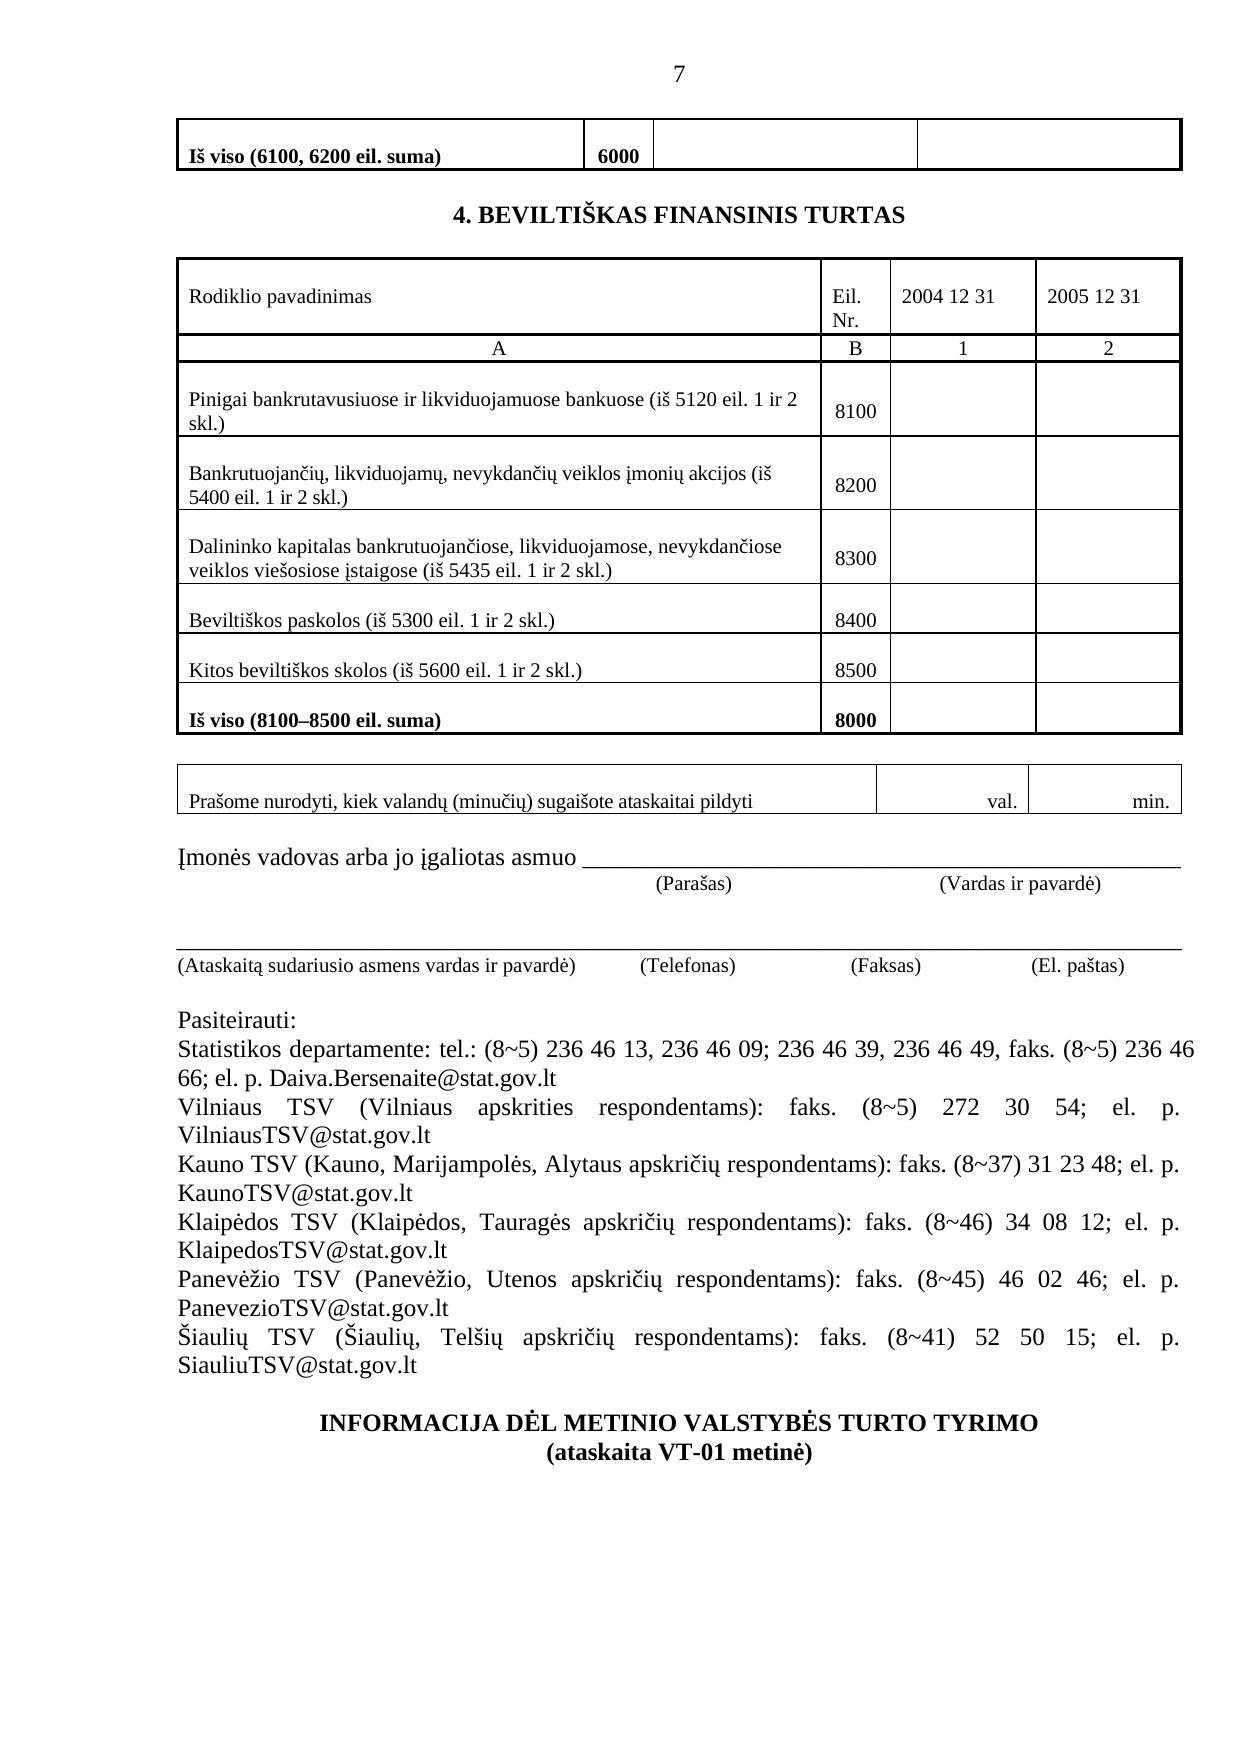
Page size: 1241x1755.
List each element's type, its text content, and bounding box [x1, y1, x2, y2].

table_cell [1037, 584, 1179, 632]
table_cell [654, 120, 917, 168]
table_cell Iš viso (6100, 6200 eil. suma) [179, 120, 583, 168]
text (Ataskaitą sudariusio asmens vardas ir pavardė) (Telefonas) (Faksas) (El. paštas) [177, 953, 1181, 977]
table_header Prašome nurodyti, kiek valandų (minučių) sugaišote ataskaitai pildyti [178, 765, 876, 813]
table_cell 8300 [822, 510, 890, 582]
text Klaipėdos TSV (Klaipėdos, Tauragės apskričių respondentams): faks. (8~46) 34 08 12; el. p. KlaipedosTSV@stat.gov.lt [177, 1207, 1181, 1264]
text (Parašas) (Vardas ir pavardė) [177, 871, 1181, 895]
table_header val. [877, 765, 1028, 813]
table_cell 6000 [585, 120, 653, 168]
table_cell [891, 437, 1035, 509]
text Šiaulių TSV (Šiaulių, Telšių apskričių respondentams): faks. (8~41) 52 50 15; el. p. SiauliuTSV@stat.gov.lt [177, 1322, 1181, 1379]
text Panevėžio TSV (Panevėžio, Utenos apskričių respondentams): faks. (8~45) 46 02 46; el. p. PanevezioTSV@stat.gov.lt [177, 1264, 1181, 1322]
table_cell [1037, 634, 1179, 682]
table_cell Bankrutuojančių, likviduojamų, nevykdančių veiklos įmonių akcijos (iš 5400 eil. 1 ir 2 skl.) [179, 437, 820, 509]
text Įmonės vadovas arba jo įgaliotas asmuo [177, 842, 1181, 871]
table_cell 8100 [822, 363, 890, 435]
table_cell 8000 [822, 683, 890, 732]
table_header Eil. Nr. [822, 260, 890, 332]
table_header Rodiklio pavadinimas [179, 260, 820, 332]
table_header min. [1029, 765, 1181, 813]
table_header 2004 12 31 [891, 260, 1035, 332]
table_cell [891, 683, 1035, 732]
table_cell 8400 [822, 584, 890, 632]
table_cell Iš viso (8100–8500 eil. suma) [179, 683, 820, 732]
text Statistikos departamente: tel.: (8~5) 236 46 13, 236 46 09; 236 46 39, 236 46 49, faks. (8~5) 236 46 66; el. p. Daiva.Bersenaite@stat.gov.lt [177, 1034, 1196, 1092]
text (ataskaita VT-01 metinė) [177, 1437, 1181, 1466]
table_header 2005 12 31 [1037, 260, 1179, 332]
table_cell A [179, 336, 820, 360]
table_cell Beviltiškos paskolos (iš 5300 eil. 1 ir 2 skl.) [179, 584, 820, 632]
table_cell [891, 510, 1035, 582]
text Pasiteirauti: [177, 1006, 1181, 1034]
text Kauno TSV (Kauno, Marijampolės, Alytaus apskričių respondentams): faks. (8~37) 31 23 48; el. p. KaunoTSV@stat.gov.lt [177, 1149, 1181, 1207]
table_cell [1037, 437, 1179, 509]
table_cell [1037, 510, 1179, 582]
table_cell [891, 363, 1035, 435]
table_cell Pinigai bankrutavusiuose ir likviduojamuose bankuose (iš 5120 eil. 1 ir 2 skl.) [179, 363, 820, 435]
table_cell [891, 634, 1035, 682]
text Vilniaus TSV (Vilniaus apskrities respondentams): faks. (8~5) 272 30 54; el. p. VilniausTSV@stat.gov.lt [177, 1092, 1181, 1149]
table_cell 8500 [822, 634, 890, 682]
table_cell [1037, 683, 1179, 732]
table_cell B [822, 336, 890, 360]
table_cell 8200 [822, 437, 890, 509]
table_cell 2 [1037, 336, 1179, 360]
text INFORMACIJA DĖL METINIO VALSTYBĖS TURTO TYRIMO [177, 1408, 1181, 1437]
table_cell [891, 584, 1035, 632]
table_cell [1037, 363, 1179, 435]
table_cell 1 [891, 336, 1035, 360]
text 4. BEVILTIŠKAS FINANSINIS TURTAS [177, 200, 1181, 228]
table_cell [918, 120, 1179, 168]
table_cell Kitos beviltiškos skolos (iš 5600 eil. 1 ir 2 skl.) [179, 634, 820, 682]
table_cell Dalininko kapitalas bankrutuojančiose, likviduojamose, nevykdančiose veiklos viešosiose įstaigose (iš 5435 eil. 1 ir 2 skl.) [179, 510, 820, 582]
